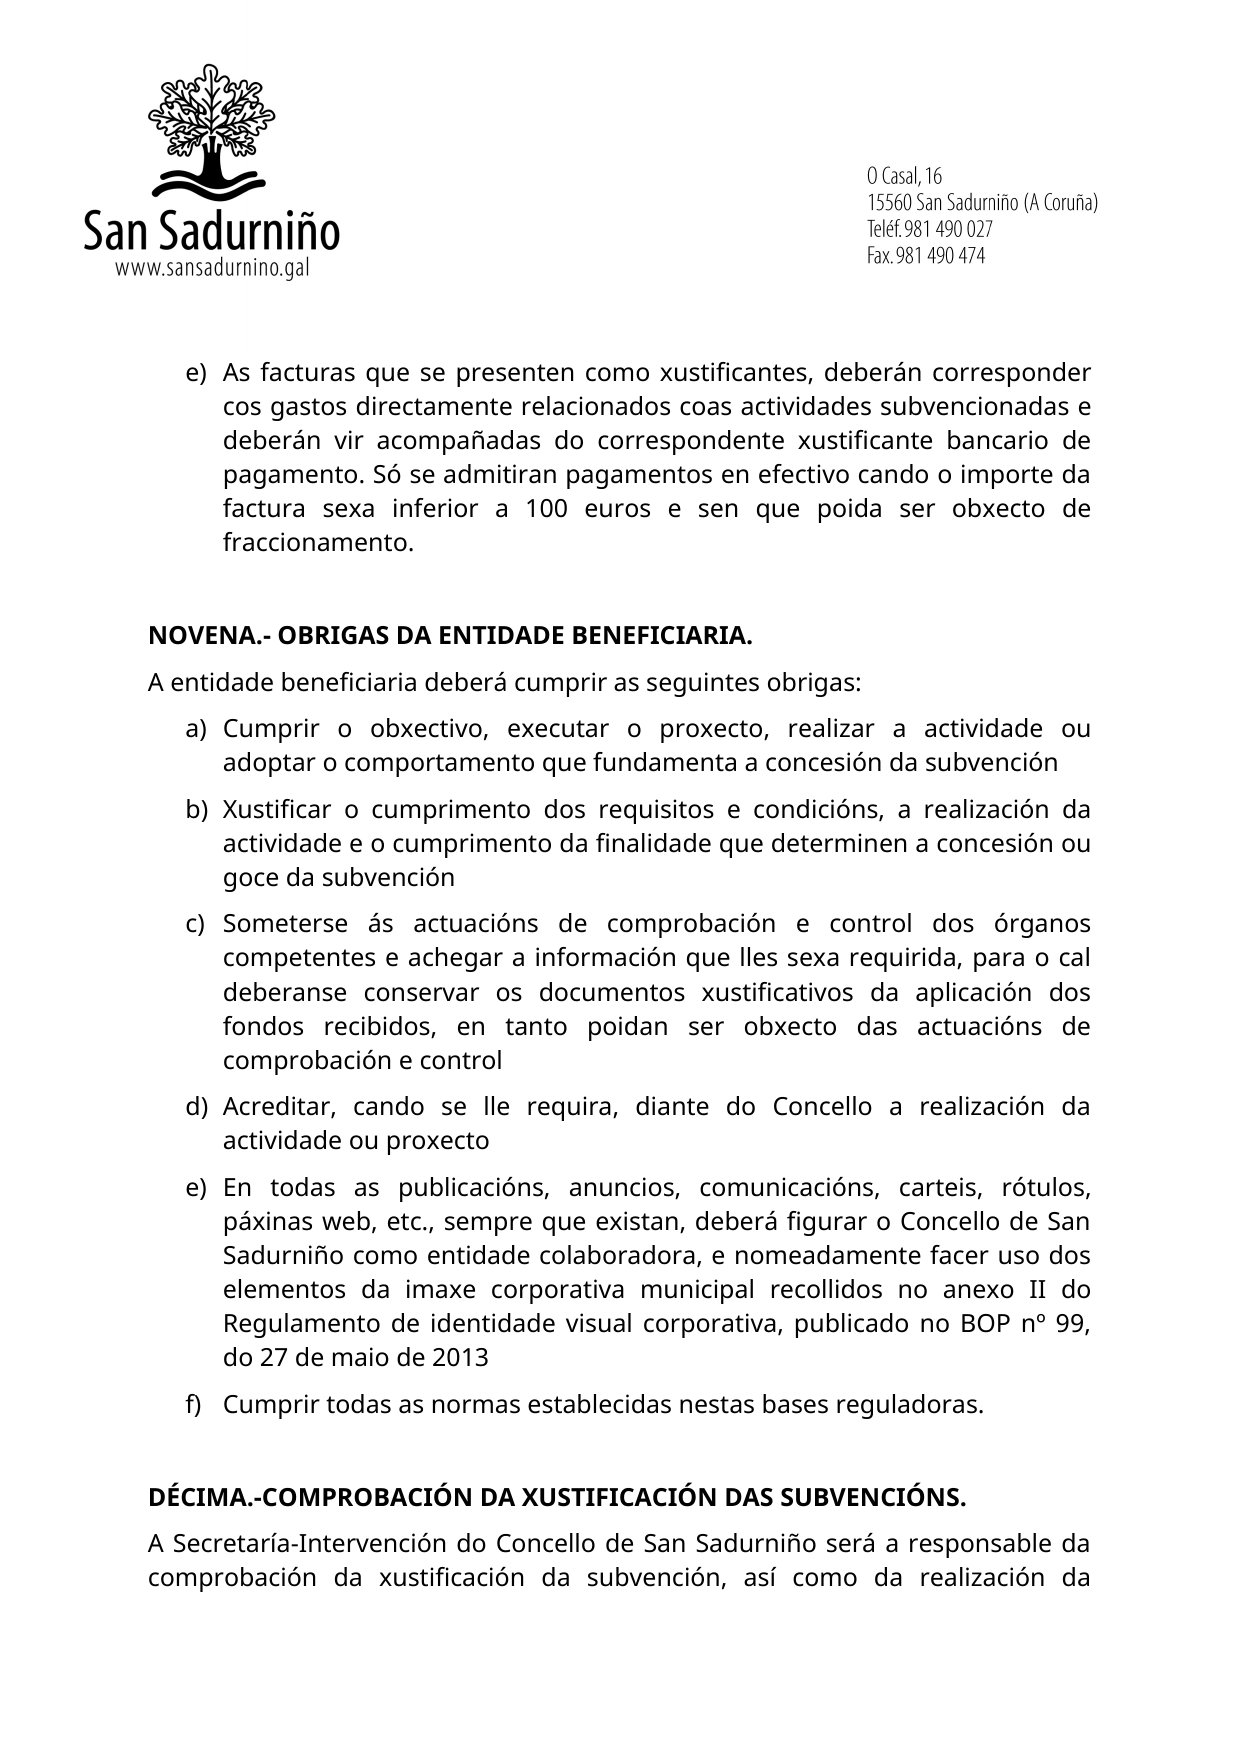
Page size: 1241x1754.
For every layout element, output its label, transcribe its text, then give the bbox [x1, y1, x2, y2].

picture [0, 0, 1237, 354]
text DÉCIMA.-COMPROBACIÓN DA XUSTIFICACIÓN DAS SUBVENCIÓNS. [148, 1479, 1092, 1513]
text NOVENA.- OBRIGAS DA ENTIDADE BENEFICIARIA. [148, 618, 1092, 652]
list Xustificar o cumprimento dos requisitos e condicións, a realización da actividade e o cumprimento da finalidade que determinen a concesión ou goce da subvención [185, 791, 1092, 893]
list Cumprir todas as normas establecidas nestas bases reguladoras. [185, 1386, 1092, 1420]
list Someterse ás actuacións de comprobación e control dos órganos competentes e achegar a información que lles sexa requirida, para o cal deberanse conservar os documentos xustificativos da aplicación dos fondos recibidos, en tanto poidan ser obxecto das actuacións de comprobación e control [185, 906, 1092, 1076]
list As facturas que se presenten como xustificantes, deberán corresponder cos gastos directamente relacionados coas actividades subvencionadas e deberán vir acompañadas do correspondente xustificante bancario de pagamento. Só se admitiran pagamentos en efectivo cando o importe da factura sexa inferior a 100 euros e sen que poida ser obxecto de fraccionamento. [185, 354, 1092, 558]
list Cumprir o obxectivo, executar o proxecto, realizar a actividade ou adoptar o comportamento que fundamenta a concesión da subvención [185, 711, 1092, 779]
list En todas as publicacións, anuncios, comunicacións, carteis, rótulos, páxinas web, etc., sempre que existan, deberá figurar o Concello de San Sadurniño como entidade colaboradora, e nomeadamente facer uso dos elementos da imaxe corporativa municipal recollidos no anexo II do Regulamento de identidade visual corporativa, publicado no BOP nº 99, do 27 de maio de 2013 [185, 1169, 1092, 1374]
text A Secretaría-Intervención do Concello de San Sadurniño será a responsable da comprobación da xustificación da subvención, así como da realización da [148, 1526, 1092, 1594]
text A entidade beneficiaria deberá cumprir as seguintes obrigas: [148, 664, 1092, 698]
list Acreditar, cando se lle requira, diante do Concello a realización da actividade ou proxecto [185, 1089, 1092, 1157]
